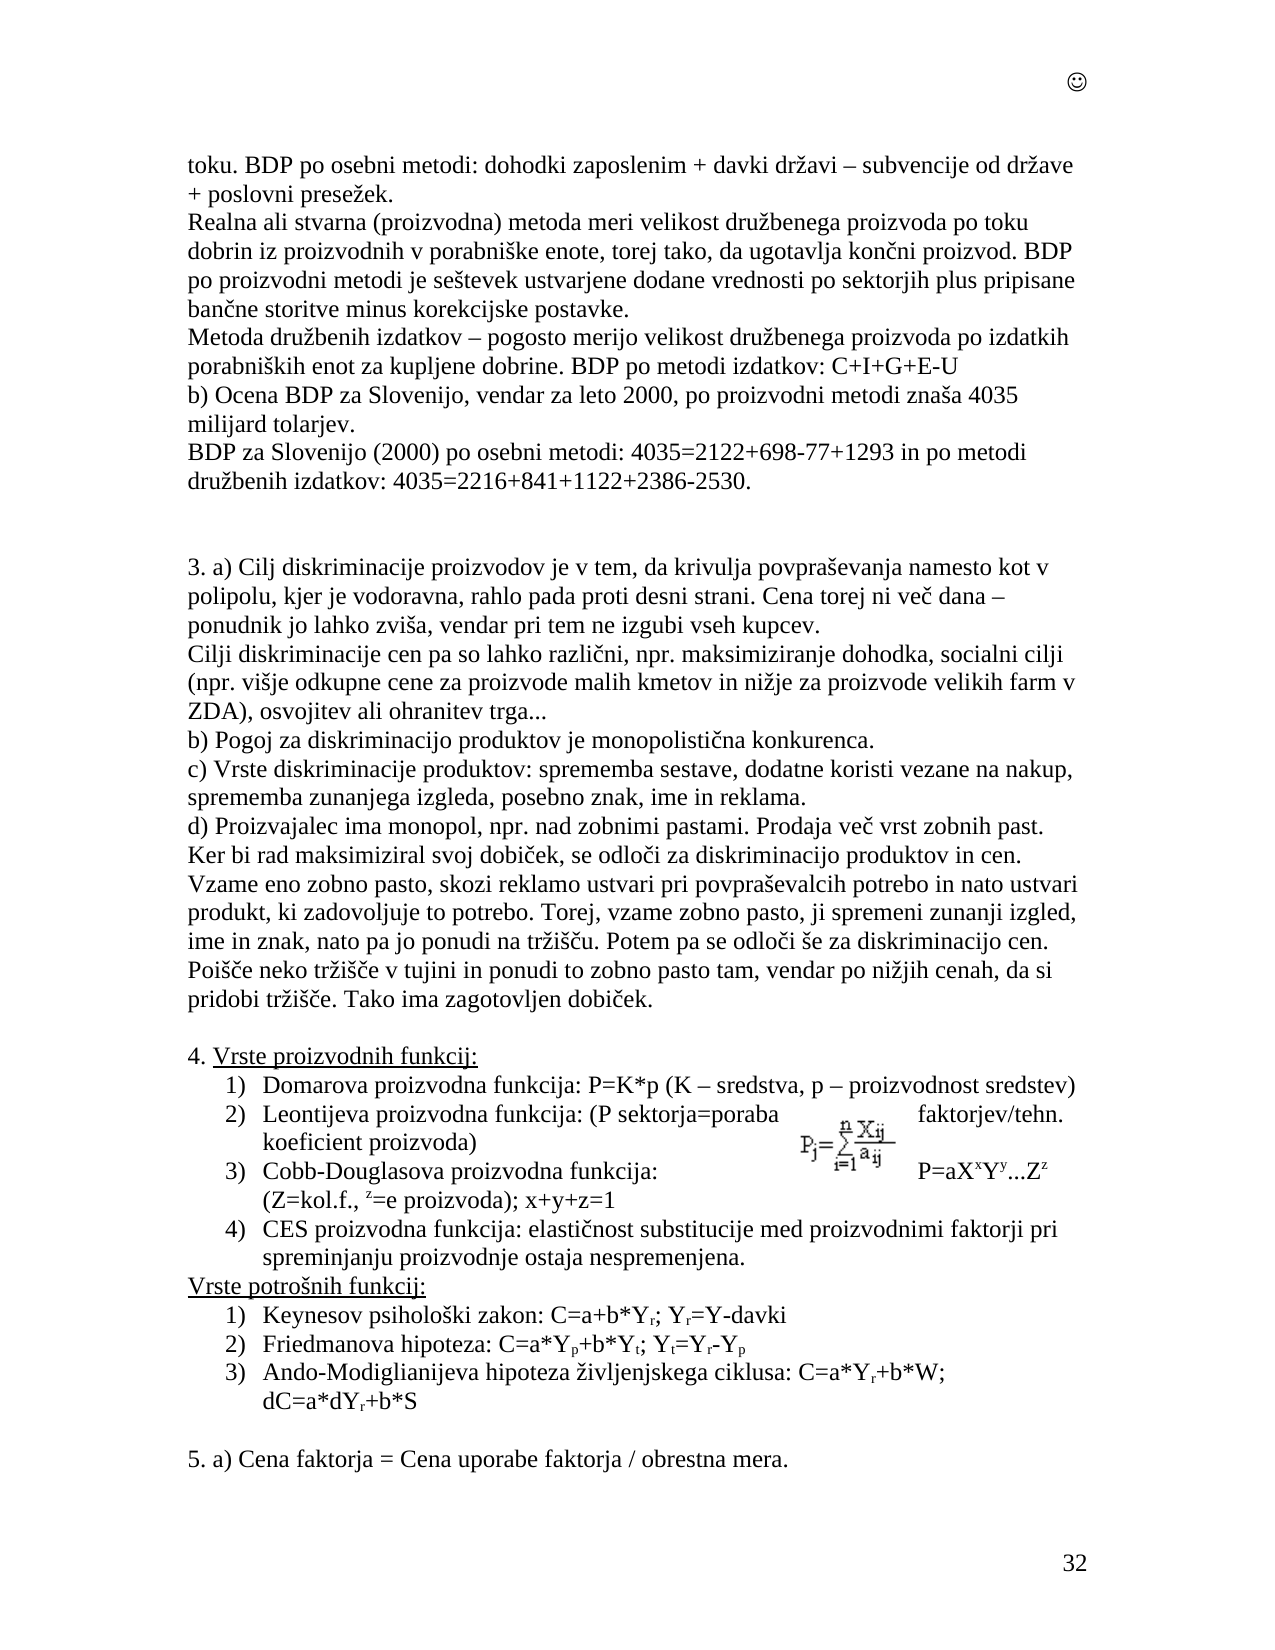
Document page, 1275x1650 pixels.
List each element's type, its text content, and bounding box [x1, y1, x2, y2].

text 4. Vrste proizvodnih funkcij: [187, 1041, 1087, 1070]
text b) Pogoj za diskriminacijo produktov je monopolistična konkurenca. [187, 725, 1087, 754]
text Vrste potrošnih funkcij: [187, 1271, 1087, 1300]
list Cobb-Douglasova proizvodna funkcija: P=aXxYy...Zz (Z=kol.f., z=e proizvoda); x+y+z=1 [225, 1156, 1087, 1214]
list Friedmanova hipoteza: C=a*Yp+b*Yt; Yt=Yr-Yp [225, 1329, 1087, 1357]
text 3. a) Cilj diskriminacije proizvodov je v tem, da krivulja povpraševanja namesto kot v polipolu, kjer je vodoravna, rahlo pada proti desni strani. Cena torej ni več dana – ponudnik jo lahko zviša, vendar pri tem ne izgubi vseh kupcev. [187, 552, 1087, 639]
text 5. a) Cena faktorja = Cena uporabe faktorja / obrestna mera. [187, 1444, 1087, 1472]
text c) Vrste diskriminacije produktov: sprememba sestave, dodatne koristi vezane na nakup, sprememba zunanjega izgleda, posebno znak, ime in reklama. [187, 754, 1087, 811]
text Cilji diskriminacije cen pa so lahko različni, npr. maksimiziranje dohodka, socialni cilji (npr. višje odkupne cene za proizvode malih kmetov in nižje za proizvode velikih farm v ZDA), osvojitev ali ohranitev trga... [187, 639, 1087, 725]
picture [798, 1118, 899, 1173]
list Domarova proizvodna funkcija: P=K*p (K – sredstva, p – proizvodnost sredstev) [225, 1070, 1087, 1099]
text b) Ocena BDP za Slovenijo, vendar za leto 2000, po proizvodni metodi znaša 4035 milijard tolarjev. [187, 380, 1087, 437]
text toku. BDP po osebni metodi: dohodki zaposlenim + davki državi – subvencije od države + poslovni presežek. [187, 150, 1087, 207]
list CES proizvodna funkcija: elastičnost substitucije med proizvodnimi faktorji pri spreminjanju proizvodnje ostaja nespremenjena. [225, 1214, 1087, 1271]
text Metoda družbenih izdatkov – pogosto merijo velikost družbenega proizvoda po izdatkih porabniških enot za kupljene dobrine. BDP po metodi izdatkov: C+I+G+E-U [187, 322, 1087, 380]
list Ando-Modiglianijeva hipoteza življenjskega ciklusa: C=a*Yr+b*W; dC=a*dYr+b*S [225, 1357, 1087, 1415]
text BDP za Slovenijo (2000) po osebni metodi: 4035=2122+698-77+1293 in po metodi družbenih izdatkov: 4035=2216+841+1122+2386-2530. [187, 437, 1087, 495]
text d) Proizvajalec ima monopol, npr. nad zobnimi pastami. Prodaja več vrst zobnih past. Ker bi rad maksimiziral svoj dobiček, se odloči za diskriminacijo produktov in cen. Vzame eno zobno pasto, skozi reklamo ustvari pri povpraševalcih potrebo in nato ustvari produkt, ki zadovoljuje to potrebo. Torej, vzame zobno pasto, ji spremeni zunanji izgled, ime in znak, nato pa jo ponudi na tržišču. Potem pa se odloči še za diskriminacijo cen. Poišče neko tržišče v tujini in ponudi to zobno pasto tam, vendar po nižjih cenah, da si pridobi tržišče. Tako ima zagotovljen dobiček. [187, 811, 1087, 1012]
list Leontijeva proizvodna funkcija: (P sektorja=poraba faktorjev/tehn. koeficient proizvoda) [225, 1099, 1087, 1156]
list Keynesov psihološki zakon: C=a+b*Yr; Yr=Y-davki [225, 1300, 1087, 1329]
text Realna ali stvarna (proizvodna) metoda meri velikost družbenega proizvoda po toku dobrin iz proizvodnih v porabniške enote, torej tako, da ugotavlja končni proizvod. BDP po proizvodni metodi je seštevek ustvarjene dodane vrednosti po sektorjih plus pripisane bančne storitve minus korekcijske postavke. [187, 207, 1087, 322]
